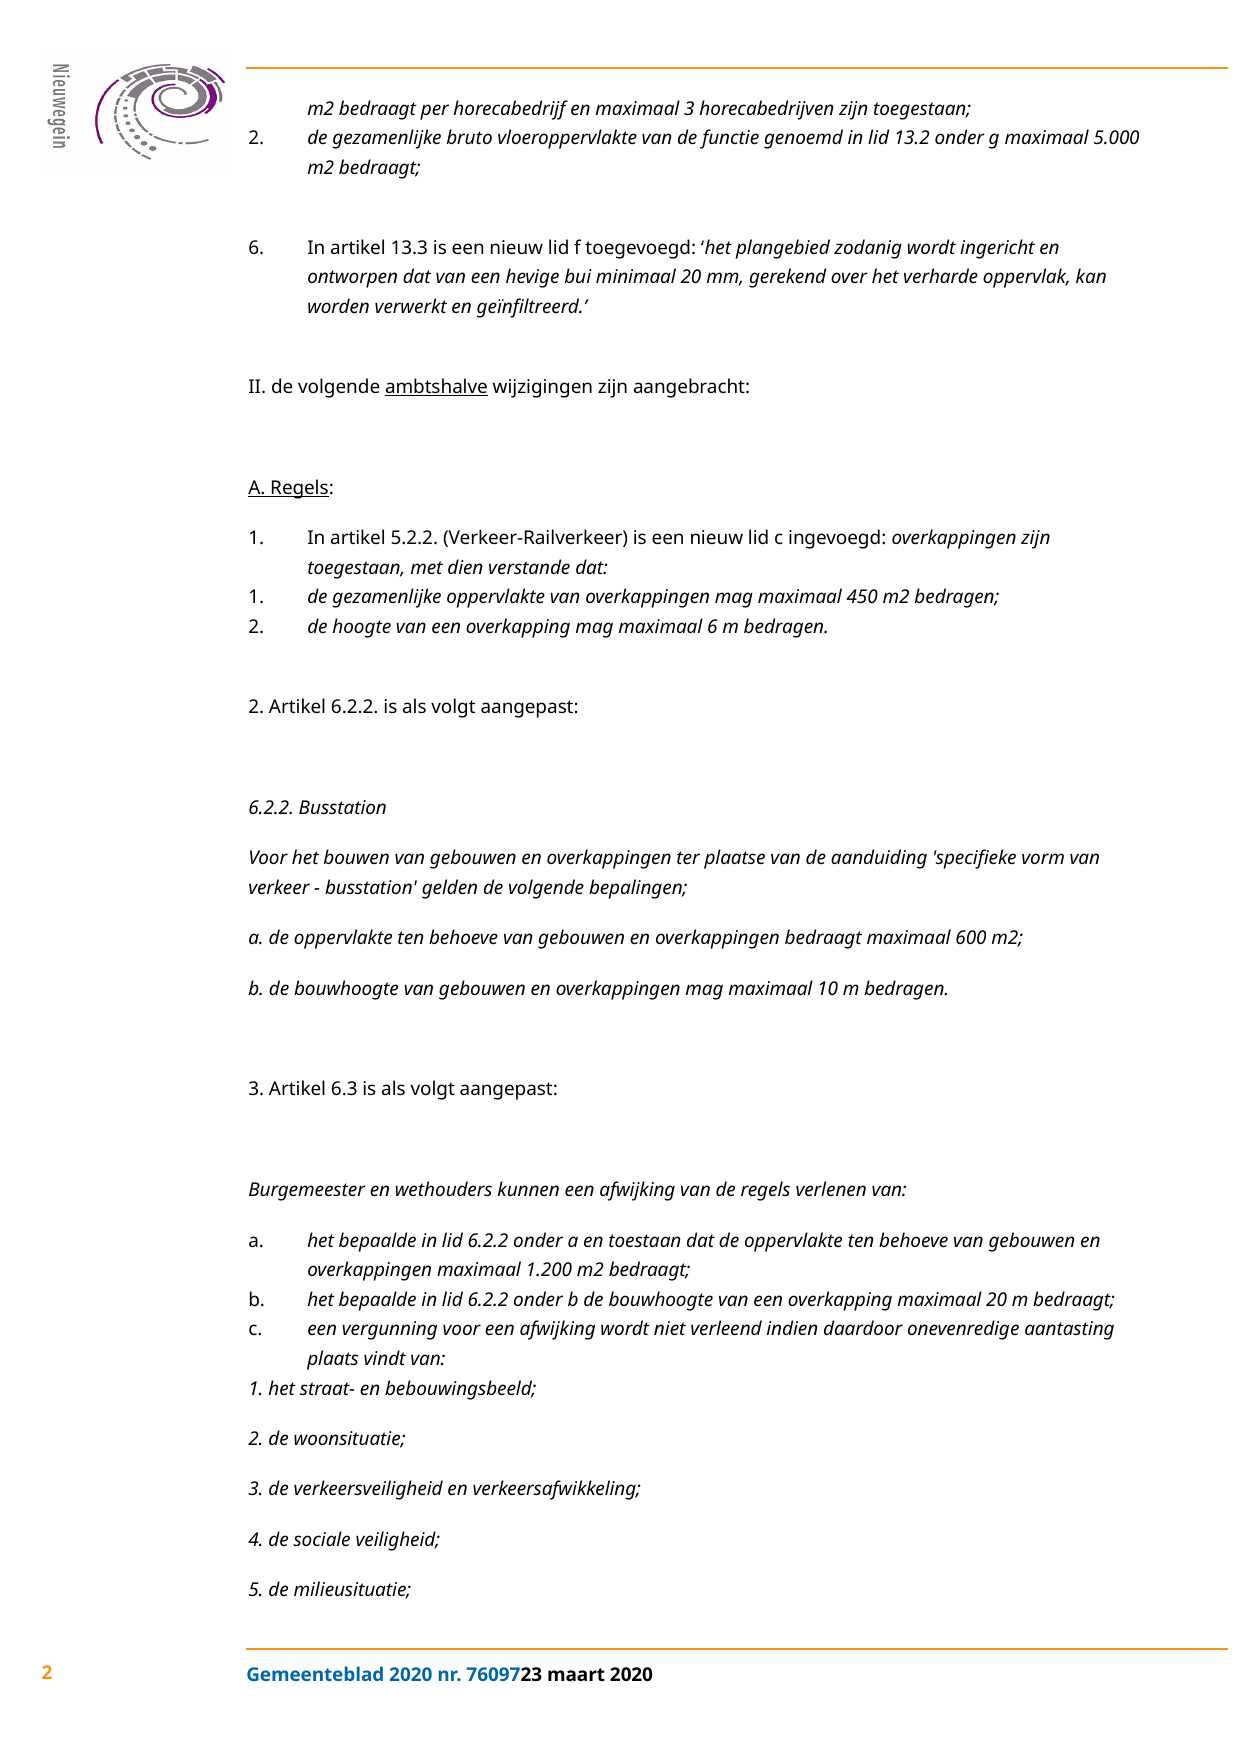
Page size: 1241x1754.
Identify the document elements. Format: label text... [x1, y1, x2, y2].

text 3. Artikel 6.3 is als volgt aangepast: [248, 1076, 1152, 1101]
list de hoogte van een overkapping mag maximaal 6 m bedragen. [248, 613, 1152, 639]
list de gezamenlijke bruto vloeroppervlakte van de functie genoemd in lid 13.2 onder g maximaal 5.000 m2 bedraagt; [248, 124, 1152, 180]
list het bepaalde in lid 6.2.2 onder b de bouwhoogte van een overkapping maximaal 20 m bedraagt; [248, 1286, 1152, 1312]
text II. de volgende ambtshalve wijzigingen zijn aangebracht: [248, 373, 1152, 399]
list In artikel 13.3 is een nieuw lid f toegevoegd: ‘het plangebied zodanig wordt ingericht en ontworpen dat van een hevige bui minimaal 20 mm, gerekend over het verharde oppervlak, kan worden verwerkt en geïnfiltreerd.’ [248, 234, 1152, 319]
text 2. Artikel 6.2.2. is als volgt aangepast: [248, 693, 1152, 719]
list In artikel 5.2.2. (Verkeer-Railverkeer) is een nieuw lid c ingevoegd: overkappingen zijn toegestaan, met dien verstande dat: [248, 524, 1152, 580]
picture [41, 47, 231, 172]
text A. Regels: [248, 474, 1152, 500]
text 3. de verkeersveiligheid en verkeersafwikkeling; [248, 1476, 1152, 1501]
text 6.2.2. Busstation [248, 794, 1152, 820]
list het bepaalde in lid 6.2.2 onder a en toestaan dat de oppervlakte ten behoeve van gebouwen en overkappingen maximaal 1.200 m2 bedraagt; [248, 1227, 1152, 1282]
text Voor het bouwen van gebouwen en overkappingen ter plaatse van de aanduiding 'specifieke vorm van verkeer - busstation' gelden de volgende bepalingen; [248, 844, 1152, 900]
text a. de oppervlakte ten behoeve van gebouwen en overkappingen bedraagt maximaal 600 m2; [248, 924, 1152, 950]
text 5. de milieusituatie; [248, 1576, 1152, 1602]
text Burgemeester en wethouders kunnen een afwijking van de regels verlenen van: [248, 1176, 1152, 1202]
text 1. het straat- en bebouwingsbeeld; [248, 1375, 1152, 1401]
text 4. de sociale veiligheid; [248, 1526, 1152, 1552]
list de gezamenlijke oppervlakte van overkappingen mag maximaal 450 m2 bedragen; [248, 583, 1152, 609]
text b. de bouwhoogte van gebouwen en overkappingen mag maximaal 10 m bedragen. [248, 975, 1152, 1001]
list m2 bedraagt per horecabedrijf en maximaal 3 horecabedrijven zijn toegestaan; [248, 95, 1152, 121]
list een vergunning voor een afwijking wordt niet verleend indien daardoor onevenredige aantasting plaats vindt van: [248, 1316, 1152, 1371]
text 2. de woonsituatie; [248, 1425, 1152, 1451]
